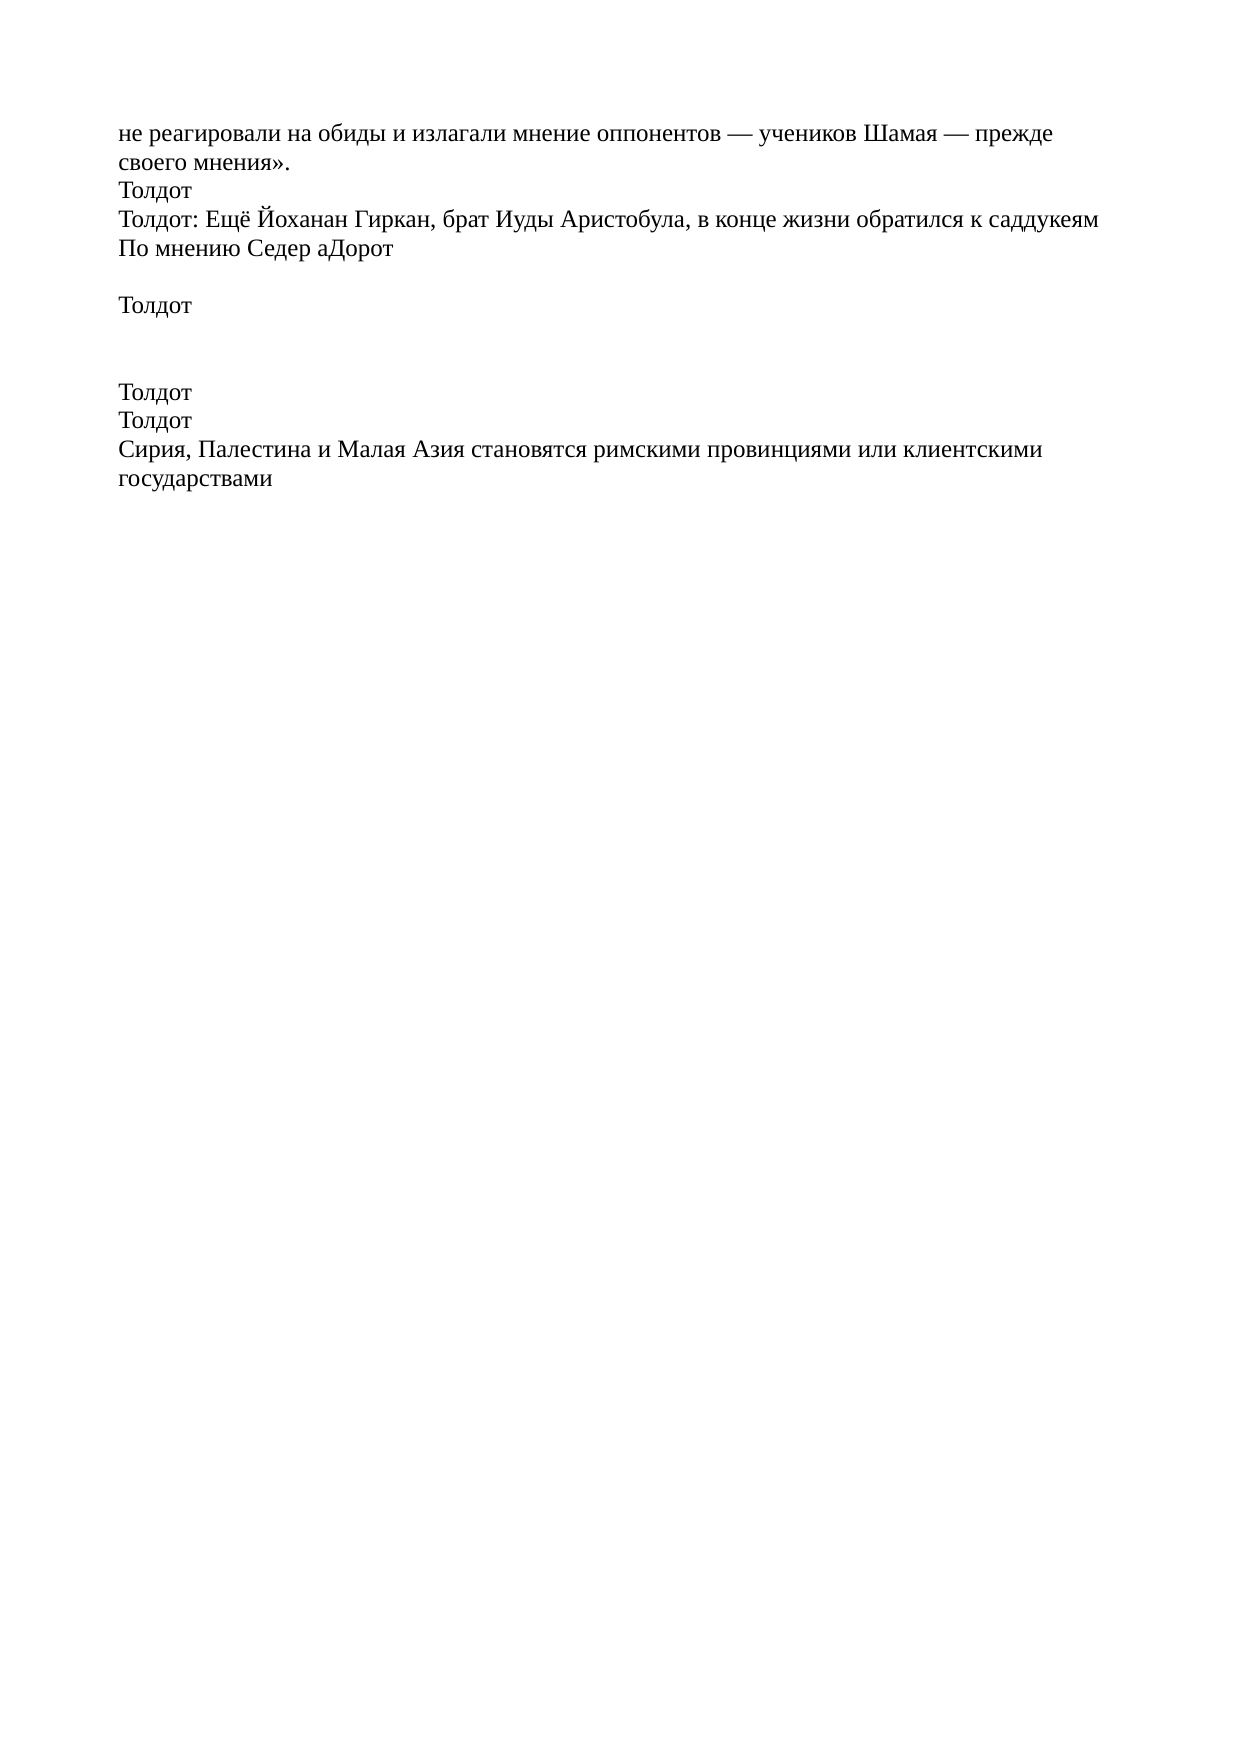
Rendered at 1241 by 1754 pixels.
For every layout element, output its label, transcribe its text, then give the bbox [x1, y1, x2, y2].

text Толдот [118, 377, 1122, 406]
text Толдот [118, 147, 1122, 176]
text Толдот [118, 348, 1122, 377]
text Сирия, Палестина и Малая Азия становятся римскими провинциями или клиентскими государствами [118, 406, 1122, 463]
text Толдот: Ещё Йоханан Гиркан, брат Иуды Аристобула, в конце жизни обратился к саддукеям [118, 176, 1122, 204]
text Ученики также унаследовали высочайшие нравственные критерии своего наставника. В трактате Эрувин (13 б) сказано, что «ученикам Гилеля была свойственна деликатность, они не реагировали на обиды и излагали мнение оппонентов — учеников Шамая — прежде своего мнения». [118, 118, 1122, 147]
text По мнению Седер аДорот [118, 204, 1122, 233]
text Толдот [118, 262, 1122, 291]
